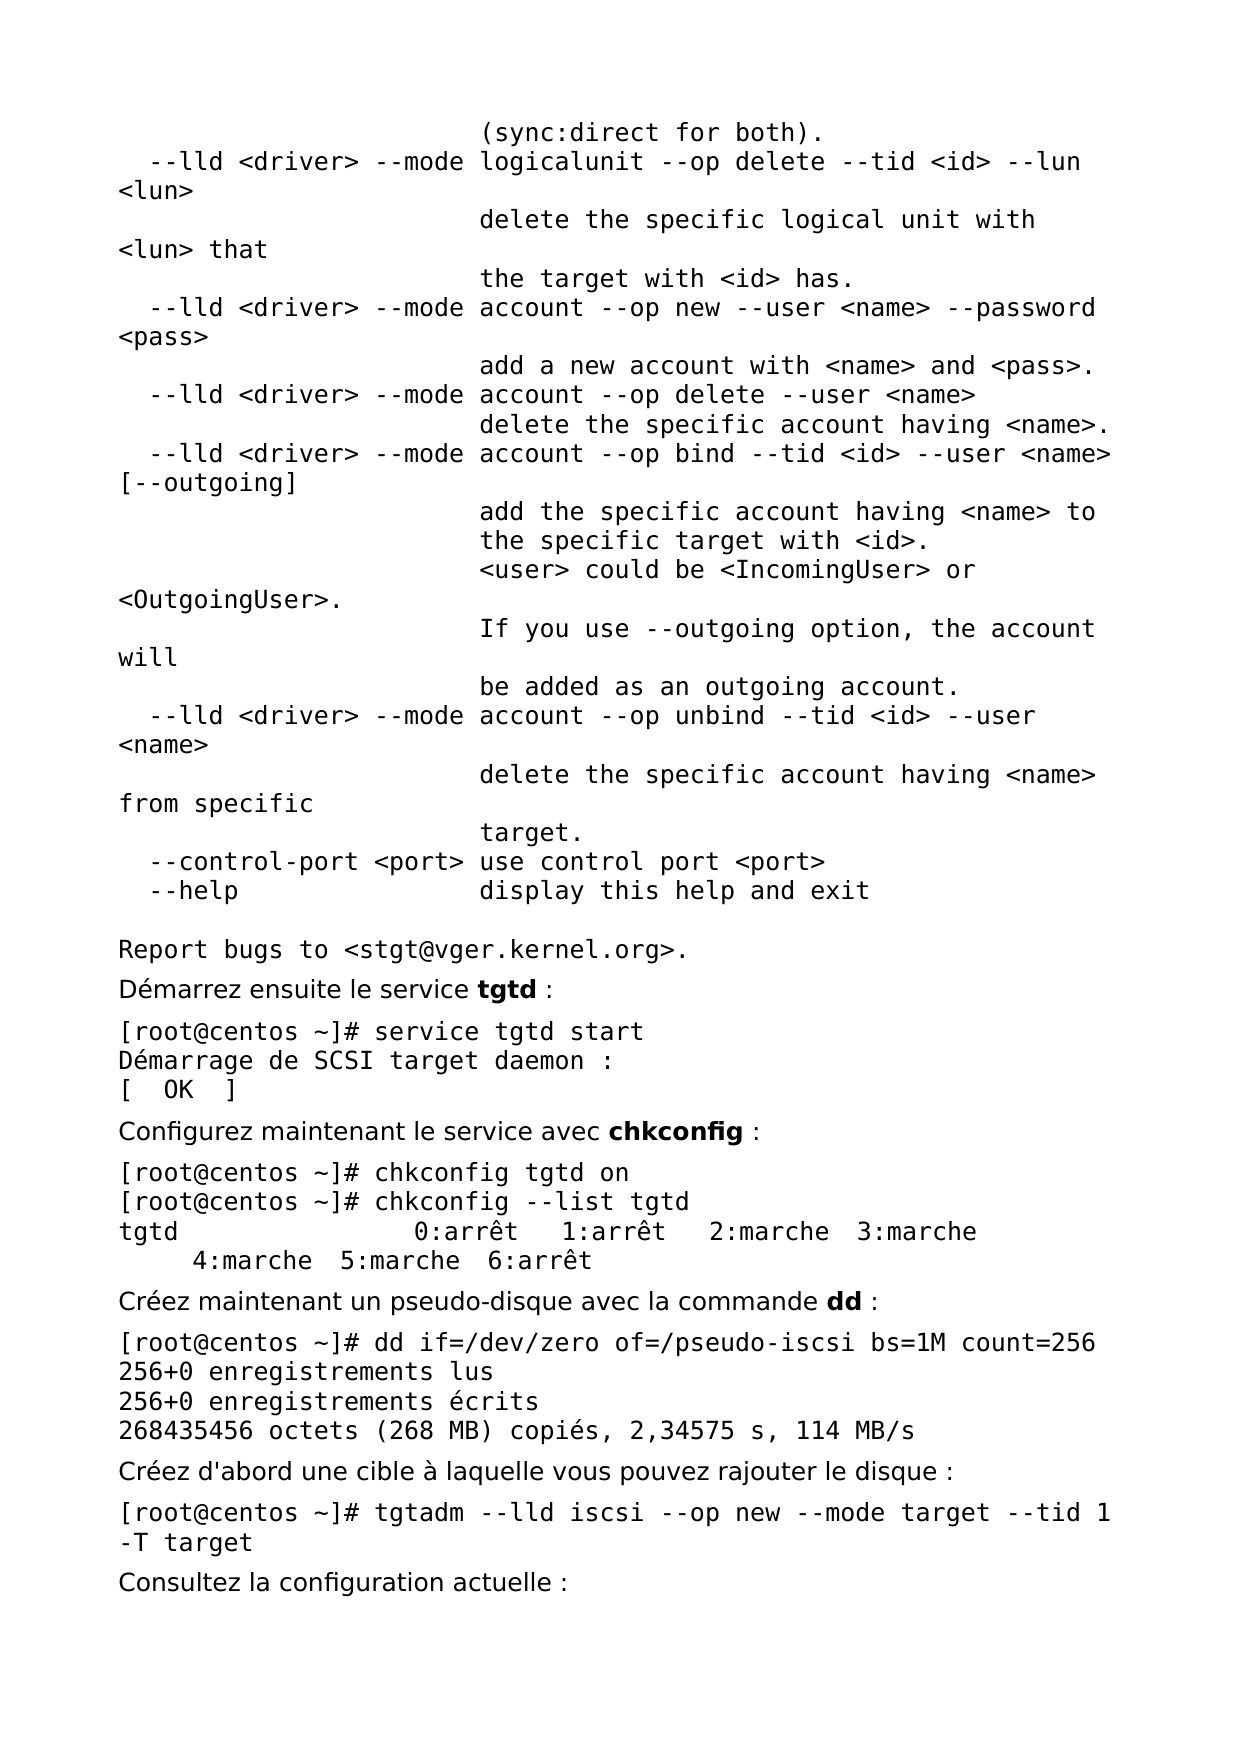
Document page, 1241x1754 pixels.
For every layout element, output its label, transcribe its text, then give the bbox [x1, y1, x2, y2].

text Configurez maintenant le service avec chkconfig : [118, 1117, 1122, 1146]
text Créez maintenant un pseudo-disque avec la commande dd : [118, 1287, 1122, 1316]
text [root@centos ~]# service tgtd start Démarrage de SCSI target daemon : [ OK ] [118, 1017, 1122, 1105]
text [root@centos ~]# chkconfig tgtd on [root@centos ~]# chkconfig --list tgtd tgtd 0:arrêt 1:arrêt 2:marche 3:marche 4:marche 5:marche 6:arrêt [118, 1158, 1122, 1275]
text (sync:direct for both). --lld <driver> --mode logicalunit --op delete --tid <id> --lun <lun> delete the specific logical unit with <lun> that the target with <id> has. --lld <driver> --mode account --op new --user <name> --password <pass> add a new account with <name> and <pass>. --lld <driver> --mode account --op delete --user <name> delete the specific account having <name>. --lld <driver> --mode account --op bind --tid <id> --user <name> [--outgoing] add the specific account having <name> to the specific target with <id>. <user> could be <IncomingUser> or <OutgoingUser>. If you use --outgoing option, the account will be added as an outgoing account. --lld <driver> --mode account --op unbind --tid <id> --user <name> delete the specific account having <name> from specific target. --control-port <port> use control port <port> --help display this help and exit Report bugs to <stgt@vger.kernel.org>. [118, 118, 1122, 964]
text Démarrez ensuite le service tgtd : [118, 976, 1122, 1005]
text Consultez la configuration actuelle : [118, 1569, 1122, 1598]
text [root@centos ~]# tgtadm --lld iscsi --op new --mode target --tid 1 -T target [118, 1498, 1122, 1557]
text [root@centos ~]# dd if=/dev/zero of=/pseudo-iscsi bs=1M count=256 256+0 enregistrements lus 256+0 enregistrements écrits 268435456 octets (268 MB) copiés, 2,34575 s, 114 MB/s [118, 1328, 1122, 1445]
text Créez d'abord une cible à laquelle vous pouvez rajouter le disque : [118, 1457, 1122, 1486]
